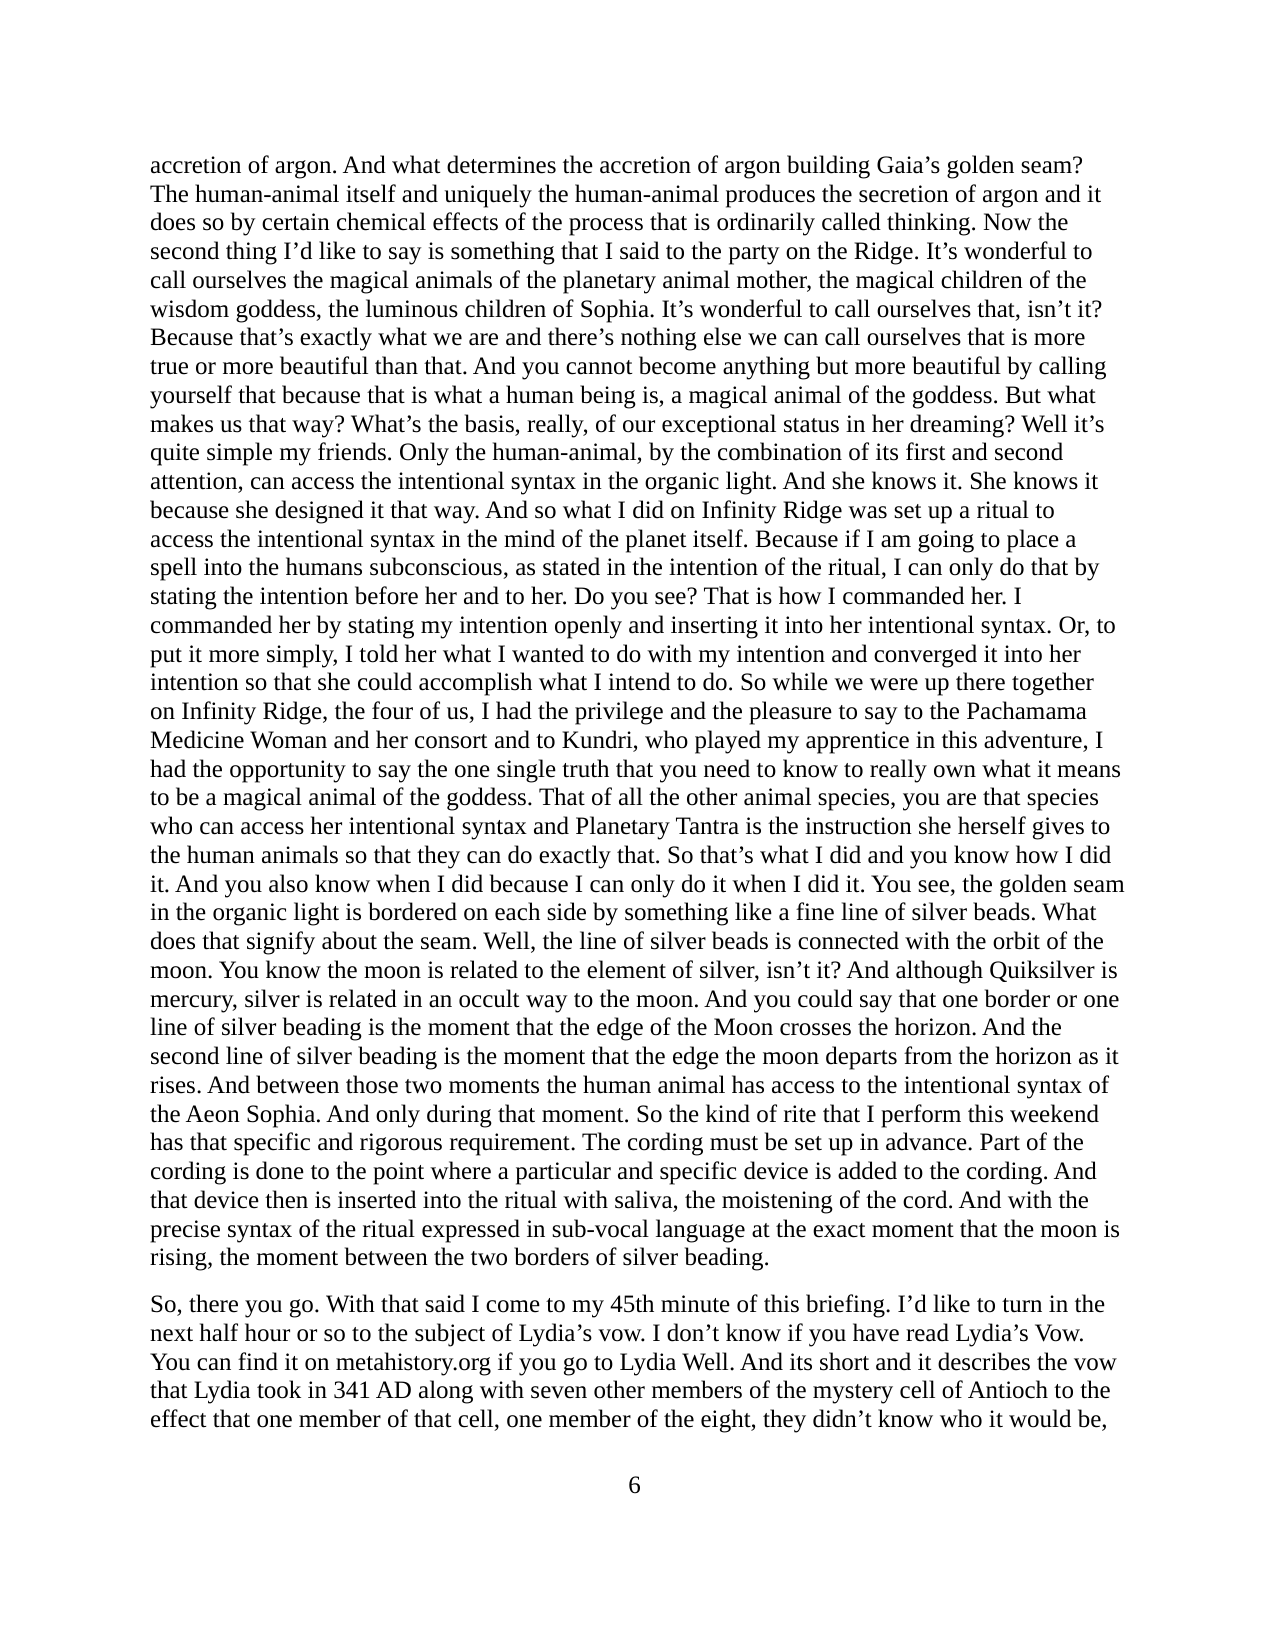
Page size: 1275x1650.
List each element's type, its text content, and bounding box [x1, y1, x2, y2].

text accretion of argon. And what determines the accretion of argon building Gaia’s golden seam? The human-animal itself and uniquely the human-animal produces the secretion of argon and it does so by certain chemical effects of the process that is ordinarily called thinking. Now the second thing I’d like to say is something that I said to the party on the Ridge. It’s wonderful to call ourselves the magical animals of the planetary animal mother, the magical children of the wisdom goddess, the luminous children of Sophia. It’s wonderful to call ourselves that, isn’t it? Because that’s exactly what we are and there’s nothing else we can call ourselves that is more true or more beautiful than that. And you cannot become anything but more beautiful by calling yourself that because that is what a human being is, a magical animal of the goddess. But what makes us that way? What’s the basis, really, of our exceptional status in her dreaming? Well it’s quite simple my friends. Only the human-animal, by the combination of its first and second attention, can access the intentional syntax in the organic light. And she knows it. She knows it because she designed it that way. And so what I did on Infinity Ridge was set up a ritual to access the intentional syntax in the mind of the planet itself. Because if I am going to place a spell into the humans subconscious, as stated in the intention of the ritual, I can only do that by stating the intention before her and to her. Do you see? That is how I commanded her. I commanded her by stating my intention openly and inserting it into her intentional syntax. Or, to put it more simply, I told her what I wanted to do with my intention and converged it into her intention so that she could accomplish what I intend to do. So while we were up there together on Infinity Ridge, the four of us, I had the privilege and the pleasure to say to the Pachamama Medicine Woman and her consort and to Kundri, who played my apprentice in this adventure, I had the opportunity to say the one single truth that you need to know to really own what it means to be a magical animal of the goddess. That of all the other animal species, you are that species who can access her intentional syntax and Planetary Tantra is the instruction she herself gives to the human animals so that they can do exactly that. So that’s what I did and you know how I did it. And you also know when I did because I can only do it when I did it. You see, the golden seam in the organic light is bordered on each side by something like a fine line of silver beads. What does that signify about the seam. Well, the line of silver beads is connected with the orbit of the moon. You know the moon is related to the element of silver, isn’t it? And although Quiksilver is mercury, silver is related in an occult way to the moon. And you could say that one border or one line of silver beading is the moment that the edge of the Moon crosses the horizon. And the second line of silver beading is the moment that the edge the moon departs from the horizon as it rises. And between those two moments the human animal has access to the intentional syntax of the Aeon Sophia. And only during that moment. So the kind of rite that I perform this weekend has that specific and rigorous requirement. The cording must be set up in advance. Part of the cording is done to the point where a particular and specific device is added to the cording. And that device then is inserted into the ritual with saliva, the moistening of the cord. And with the precise syntax of the ritual expressed in sub-vocal language at the exact moment that the moon is rising, the moment between the two borders of silver beading. [150, 150, 1125, 1271]
text So, there you go. With that said I come to my 45th minute of this briefing. I’d like to turn in the next half hour or so to the subject of Lydia’s vow. I don’t know if you have read Lydia’s Vow. You can find it on metahistory.org if you go to Lydia Well. And its short and it describes the vow that Lydia took in 341 AD along with seven other members of the mystery cell of Antioch to the effect that one member of that cell, one member of the eight, they didn’t know who it would be, [150, 1289, 1125, 1433]
